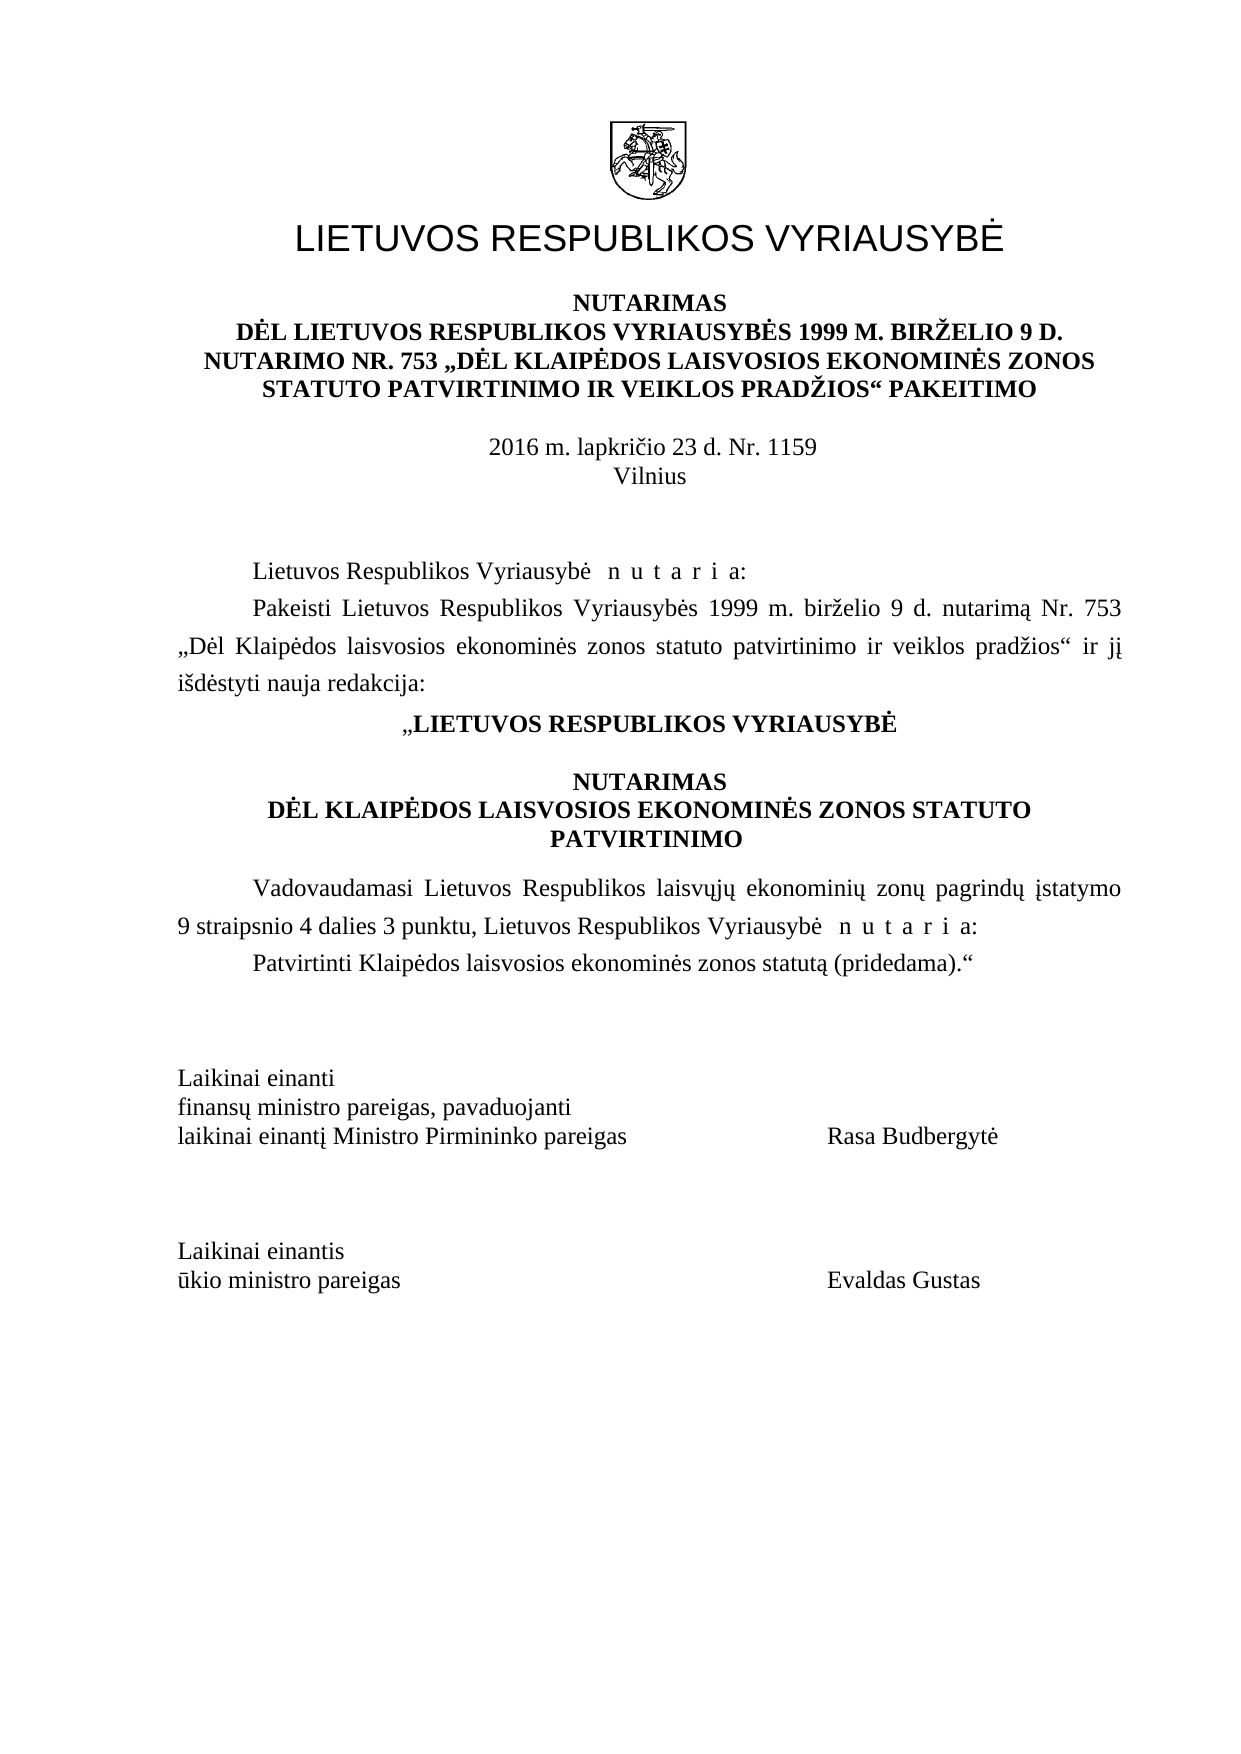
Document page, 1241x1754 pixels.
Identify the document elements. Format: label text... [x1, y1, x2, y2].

text Laikinai einantis [177, 1236, 1122, 1265]
text „LIETUVOS RESPUBLIKOS VYRIAUSYBĖ [177, 709, 1122, 738]
text 2016 m. lapkričio 23 d. Nr. 1159 [177, 432, 1122, 461]
text nutarimas [177, 288, 1122, 317]
text Vadovaudamasi Lietuvos Respublikos laisvųjų ekonominių zonų pagrindų įstatymo 9 straipsnio 4 dalies 3 punktu, Lietuvos Respublikos Vyriausybė nutaria: [177, 865, 1122, 940]
text laikinai einantį Ministro Pirmininko pareigas Rasa Budbergytė [177, 1121, 1122, 1150]
text Patvirtinti Klaipėdos laisvosios ekonominės zonos statutą (pridedama).“ [177, 940, 1122, 977]
text Vilnius [177, 461, 1122, 489]
text Laikinai einanti [177, 1063, 1122, 1092]
text DĖL LIETUVOS RESPUBLIKOS VYRIAUSYBĖS 1999 M. BIRŽELIO 9 D. NUTARIMO NR. 753 „DĖL KLAIPĖDOS LAISVOSIOS EKONOMINĖS ZONOS STATUTO PATVIRTINIMO IR VEIKLOS PRADŽIOS“ PAKEITIMO [177, 317, 1122, 403]
text DĖL KLAIPĖDOS LAISVOSIOS EKONOMINĖS ZONOS STATUTO PATVIRTINIMO [177, 795, 1122, 853]
text Lietuvos Respublikos Vyriausybė nutaria: [177, 547, 1122, 584]
text finansų ministro pareigas, pavaduojanti [177, 1092, 1122, 1121]
text Lietuvos Respublikos Vyriausybė [177, 216, 1122, 259]
text ūkio ministro pareigas Evaldas Gustas [177, 1265, 1122, 1293]
text NUTARIMAS [177, 767, 1122, 795]
text Pakeisti Lietuvos Respublikos Vyriausybės 1999 m. birželio 9 d. nutarimą Nr. 753 „Dėl Klaipėdos laisvosios ekonominės zonos statuto patvirtinimo ir veiklos pradžios“ ir jį išdėstyti nauja redakcija: [177, 584, 1122, 697]
